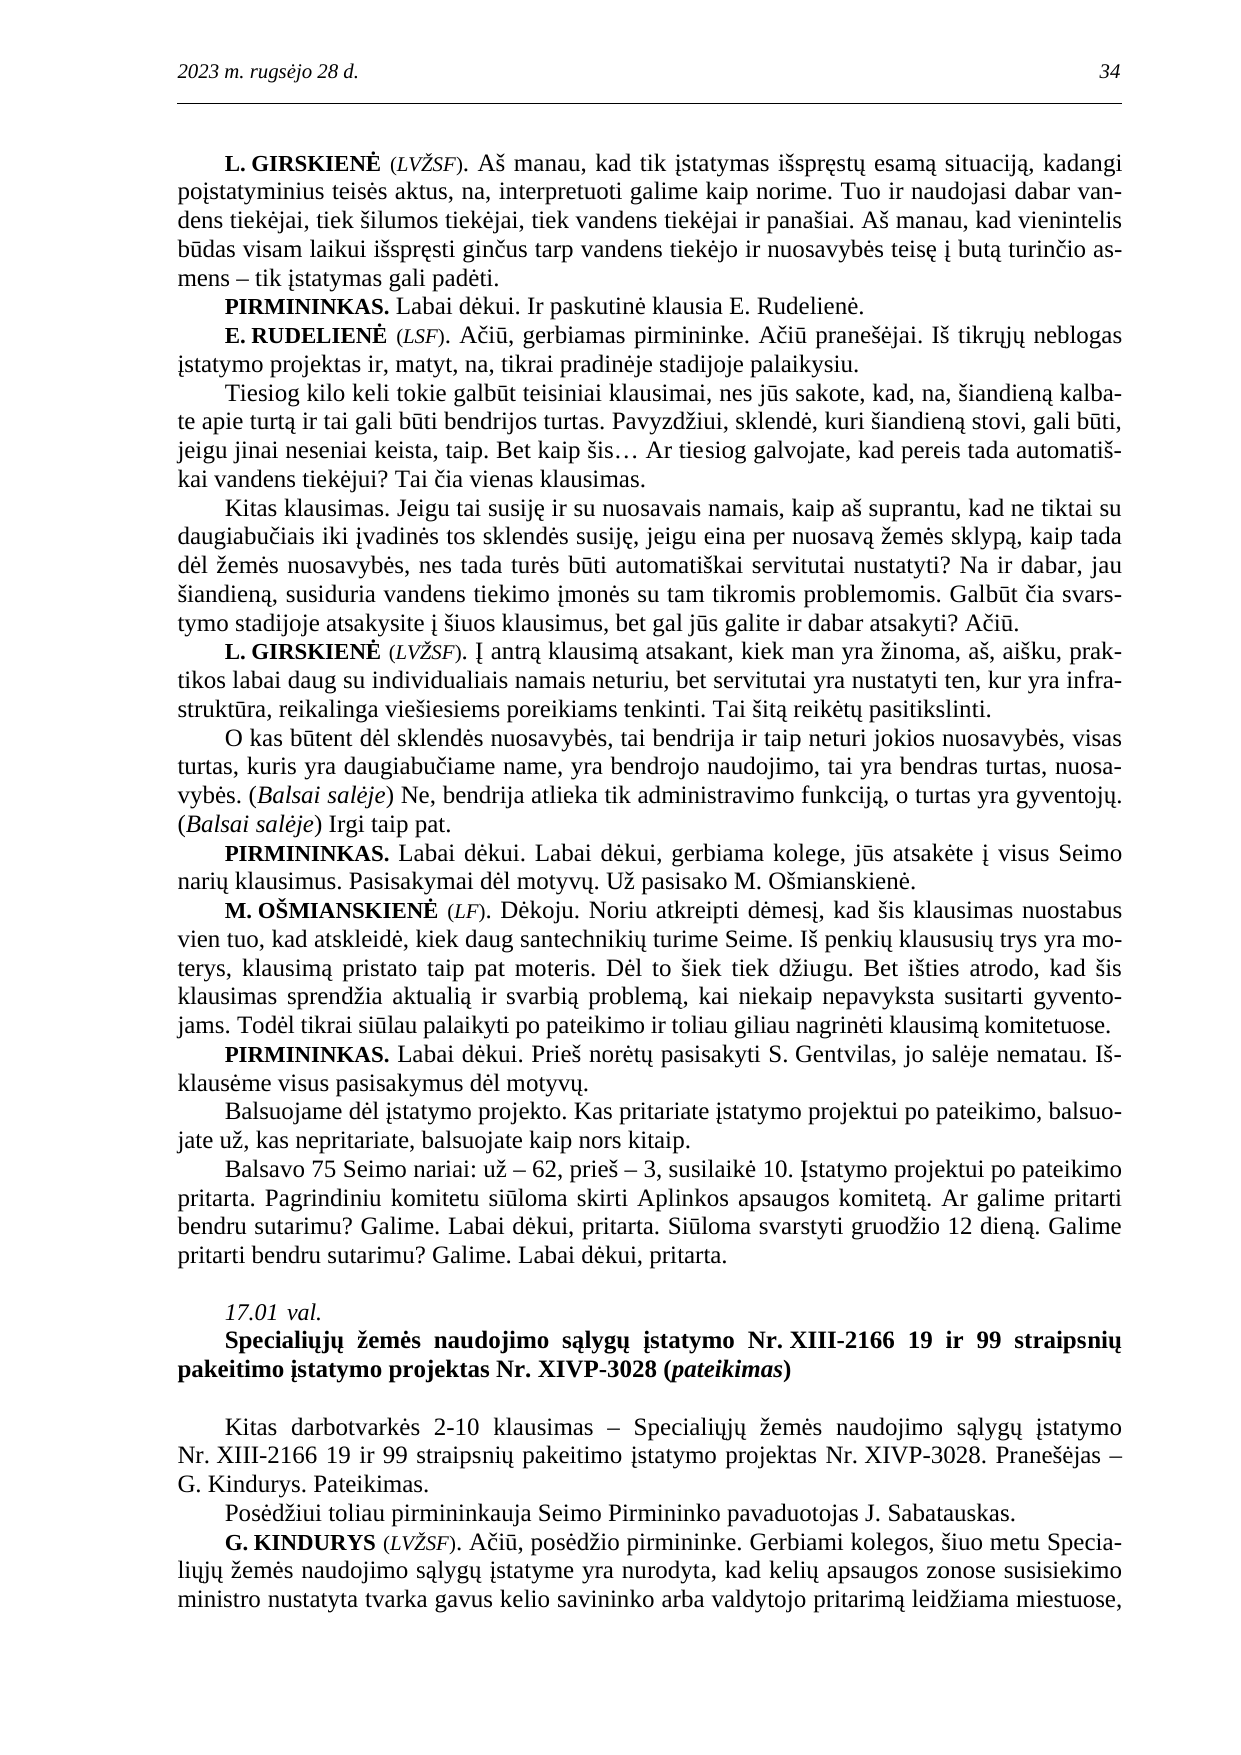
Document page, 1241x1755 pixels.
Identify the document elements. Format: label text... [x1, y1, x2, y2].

text Bal­sa­vo 75 Sei­mo na­riai: už – 62, prieš – 3, su­si­lai­kė 10. Įsta­ty­mo pro­jek­tui po pa­tei­ki­mo pri­tar­ta. Pa­grin­di­niu ko­mi­te­tu siū­lo­ma skir­ti Ap­lin­kos ap­sau­gos ko­mi­te­tą. Ar ga­li­me pri­tar­ti ben­dru su­ta­ri­mu? Ga­li­me. La­bai dė­kui, pri­tar­ta. Siū­lo­ma svars­ty­ti gruo­džio 12 die­ną. Ga­li­me pri­tar­ti ben­dru su­ta­ri­mu? Ga­li­me. La­bai dė­kui, pri­tar­ta. [177, 1154, 1122, 1269]
text L. GIRSKIENĖ (LVŽSF). Į an­trą klau­si­mą at­sa­kant, kiek man yra ži­no­ma, aš, aiš­ku, prak­ti­kos la­bai daug su in­di­vi­du­a­liais na­mais ne­tu­riu, bet ser­vi­tu­tai yra nu­sta­ty­ti ten, kur yra in­fra­struk­tū­ra, rei­ka­lin­ga vie­šie­siems po­rei­kiams ten­kin­ti. Tai ši­tą rei­kė­tų pa­si­tiks­lin­ti. [177, 636, 1122, 723]
text Spe­cia­lių­jų že­mės nau­do­ji­mo są­ly­gų įsta­ty­mo Nr. XIII-2166 19 ir 99 straips­nių pakei­ti­mo įsta­ty­mo pro­jek­tas Nr. XIVP-3028 (pa­tei­ki­mas) [177, 1325, 1122, 1383]
text PIRMININKAS. La­bai dė­kui. La­bai dė­kui, ger­bia­ma ko­le­ge, jūs at­sa­kė­te į vi­sus Sei­mo na­rių klau­si­mus. Pa­si­sa­ky­mai dėl mo­ty­vų. Už pa­si­sa­ko M. Oš­mians­kie­nė. [177, 838, 1122, 895]
text Tie­siog ki­lo ke­li to­kie gal­būt tei­si­niai klau­si­mai, nes jūs sa­ko­te, kad, na, šian­die­ną kal­ba­te apie tur­tą ir tai ga­li bū­ti ben­dri­jos tur­tas. Pa­vyz­džiui, sklen­dė, ku­ri šian­die­ną sto­vi, ga­li bū­ti, jei­gu ji­nai ne­se­niai keis­ta, taip. Bet kaip šis… Ar tie­siog gal­vo­ja­te, kad per­eis ta­da au­to­ma­tiš­kai van­dens tie­kė­jui? Tai čia vie­nas klau­si­mas. [177, 378, 1122, 493]
text E. RUDELIENĖ (LSF). Ačiū, ger­bia­mas pir­mi­nin­ke. Ačiū pra­ne­šė­jai. Iš tik­rų­jų ne­blo­gas įsta­ty­mo pro­jek­tas ir, ma­tyt, na, tik­rai pra­di­nė­je sta­di­jo­je pa­lai­ky­siu. [177, 320, 1122, 378]
text O kas bū­tent dėl sklen­dės nuo­sa­vy­bės, tai ben­dri­ja ir taip ne­tu­ri jo­kios nuo­sa­vy­bės, vi­sas tur­tas, ku­ris yra dau­gia­bu­čia­me na­me, yra ben­dro­jo nau­do­ji­mo, tai yra ben­dras tur­tas, nuo­sa­vy­bės. (Bal­sai sa­lė­je) Ne, ben­dri­ja at­lie­ka tik ad­mi­nist­ra­vi­mo funk­ci­ją, o tur­tas yra gy­ven­to­jų. (Bal­sai sa­lė­je) Ir­gi taip pat. [177, 723, 1122, 838]
text G. KINDURYS (LVŽSF). Ačiū, po­sė­džio pir­mi­nin­ke. Ger­bia­mi ko­le­gos, šiuo me­tu Spe­cia­lių­jų že­mės nau­do­ji­mo są­ly­gų įsta­ty­me yra nu­ro­dy­ta, kad ke­lių ap­sau­gos zo­no­se su­si­sie­ki­mo mi­nist­ro nu­sta­ty­ta tvar­ka ga­vus ke­lio sa­vi­nin­ko ar­ba val­dy­to­jo pri­ta­ri­mą lei­džia­ma mies­tuo­se, [177, 1527, 1122, 1613]
text PIRMININKAS. La­bai dė­kui. Prieš no­rė­tų pa­si­sa­ky­ti S. Gent­vi­las, jo sa­lė­je ne­ma­tau. Iš­klau­sė­me vi­sus pa­si­sa­ky­mus dėl mo­ty­vų. [177, 1039, 1122, 1096]
text 17.01 val. [224, 1298, 1122, 1325]
text Ki­tas dar­bo­tvarkės 2-10 klau­si­mas – Spe­cia­lių­jų že­mės nau­do­ji­mo są­ly­gų įsta­ty­mo Nr. XIII-2166 19 ir 99 straips­nių pa­kei­ti­mo įsta­ty­mo pro­jek­tas Nr. XIVP-3028. Pra­ne­šė­jas – G. Kin­du­rys. Pa­tei­ki­mas. [177, 1412, 1122, 1498]
text Ki­tas klau­si­mas. Jei­gu tai su­si­ję ir su nuo­sa­vais na­mais, kaip aš su­pran­tu, kad ne tik­tai su dau­gia­bu­čiais iki įva­di­nės tos sklen­dės su­si­ję, jei­gu ei­na per nuo­sa­vą že­mės skly­pą, kaip ta­da dėl že­mės nuo­sa­vy­bės, nes ta­da tu­rės bū­ti au­to­ma­tiš­kai ser­vi­tu­tai nu­sta­ty­ti? Na ir da­bar, jau šian­die­ną, su­si­du­ria van­dens tie­ki­mo įmo­nės su tam tik­ro­mis pro­ble­mo­mis. Gal­būt čia svars­ty­mo sta­di­jo­je at­sa­ky­si­te į šiuos klau­si­mus, bet gal jūs ga­li­te ir da­bar at­sa­ky­ti? Ačiū. [177, 493, 1122, 636]
text Po­sė­džiui to­liau pir­mi­nin­kau­ja Sei­mo Pir­mi­nin­ko pa­va­duo­to­jas J. Sa­ba­taus­kas. [177, 1498, 1122, 1527]
text PIRMININKAS. La­bai dė­kui. Ir pas­ku­ti­nė klau­sia E. Ru­de­lie­nė. [177, 291, 1122, 320]
text Bal­suo­ja­me dėl įsta­ty­mo pro­jek­to. Kas pri­ta­ria­te įsta­ty­mo pro­jek­tui po pa­tei­ki­mo, bal­suo­ja­te už, kas ne­pri­ta­ria­te, bal­suo­ja­te kaip nors ki­taip. [177, 1096, 1122, 1154]
text M. OŠMIANSKIENĖ (LF). Dė­ko­ju. No­riu at­kreip­ti dė­me­sį, kad šis klau­si­mas nuo­sta­bus vien tuo, kad at­sklei­dė, kiek daug san­tech­ni­kių tu­ri­me Sei­me. Iš pen­kių klau­su­sių trys yra mo­te­rys, klau­si­mą pri­sta­to taip pat mo­te­ris. Dėl to šiek tiek džiu­gu. Bet iš­ties at­ro­do, kad šis klau­si­mas spren­džia ak­tu­a­lią ir svar­bią pro­ble­mą, kai nie­kaip ne­pa­vyks­ta su­si­tar­ti gy­ven­to­jams. To­dėl tik­rai siū­lau pa­lai­ky­ti po pa­tei­ki­mo ir to­liau gi­liau nag­ri­nė­ti klau­si­mą ko­mi­te­tuo­se. [177, 895, 1122, 1039]
text L. GIRSKIENĖ (LVŽSF). Aš ma­nau, kad tik įsta­ty­mas iš­spręs­tų esa­mą si­tu­a­ci­ją, ka­dan­gi po­įsta­ty­mi­nius tei­sės ak­tus, na, in­ter­pre­tuo­ti ga­li­me kaip no­ri­me. Tuo ir nau­do­ja­si da­bar van­dens tie­kė­jai, tiek ši­lu­mos tie­kė­jai, tiek van­dens tie­kė­jai ir pa­na­šiai. Aš ma­nau, kad vie­nin­te­lis bū­das vi­sam lai­kui iš­spręs­ti gin­čus tarp van­dens tie­kė­jo ir nuo­sa­vy­bės tei­sę į bu­tą tu­rin­čio as­mens – tik įsta­ty­mas ga­li pa­dė­ti. [177, 148, 1122, 291]
